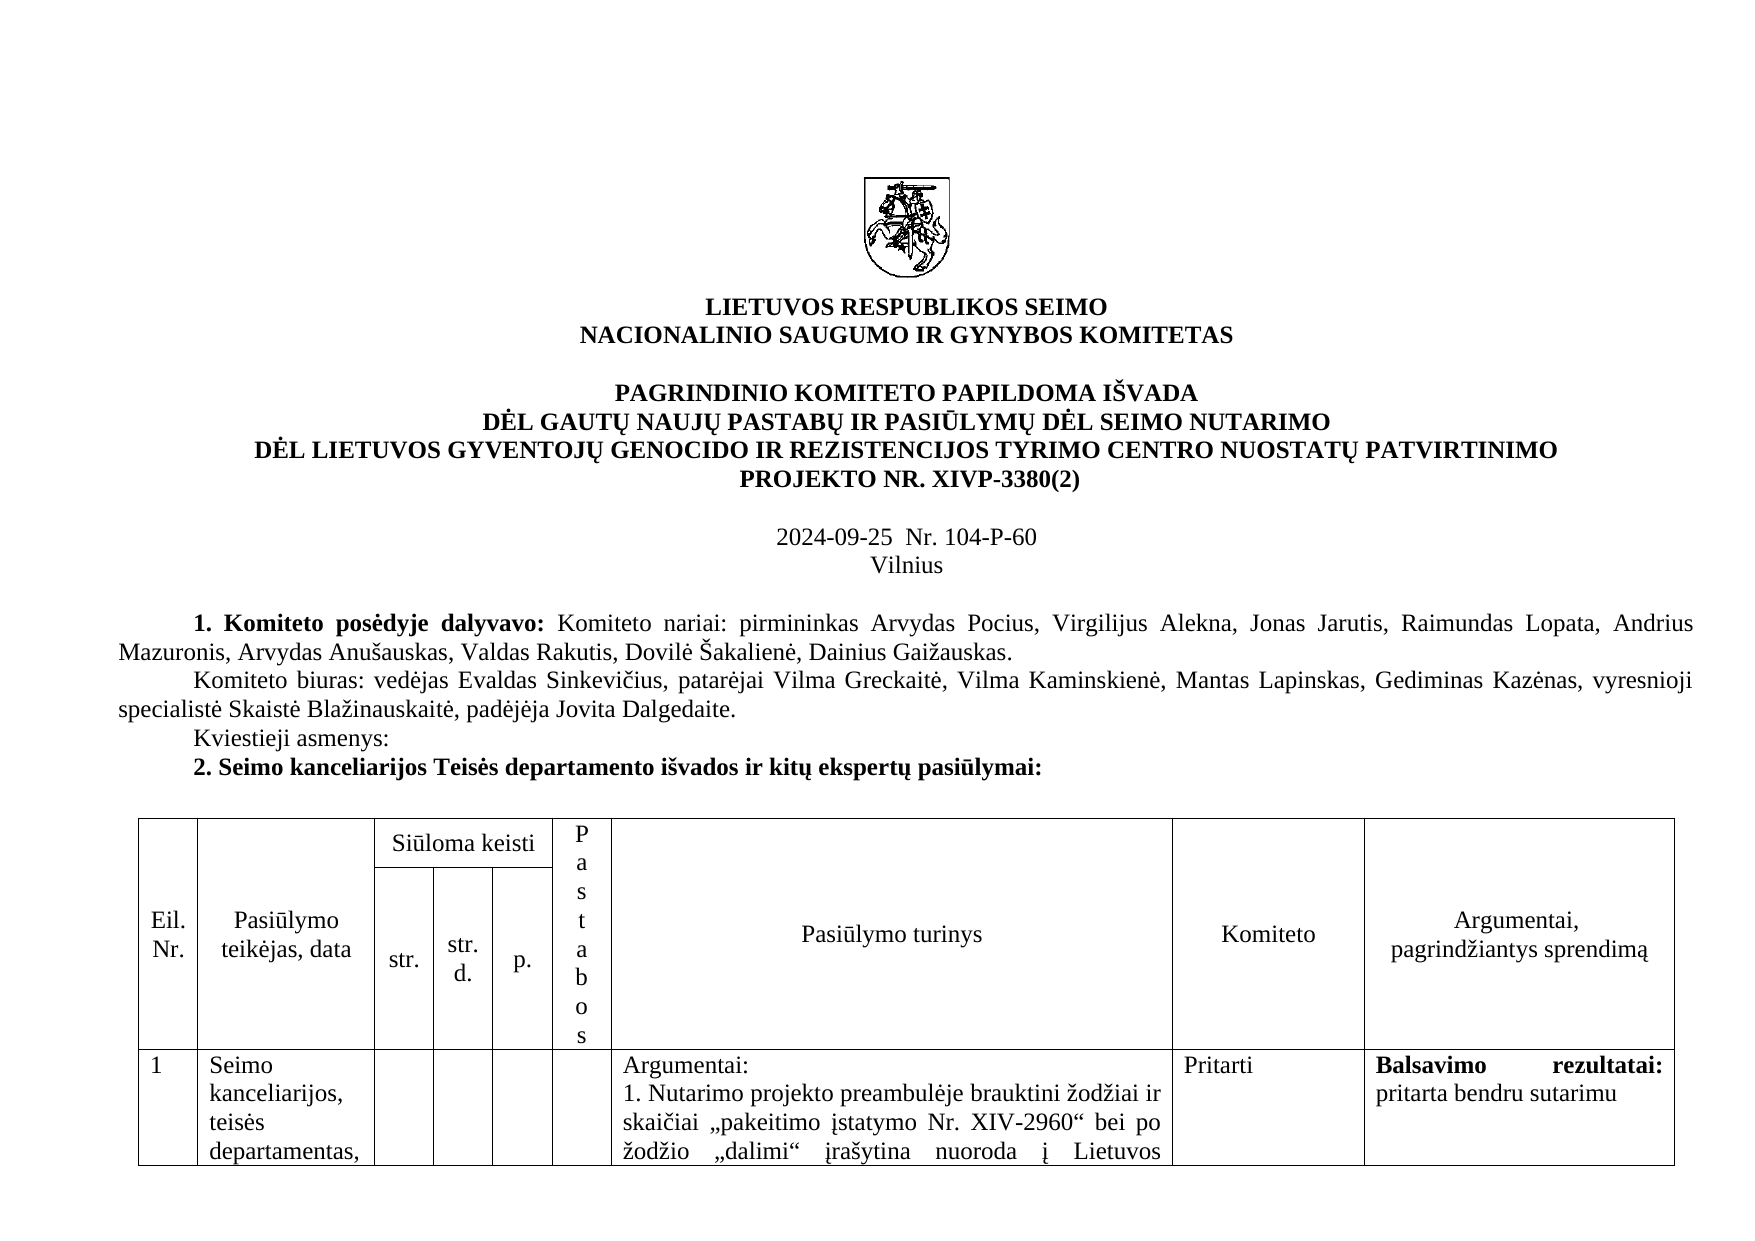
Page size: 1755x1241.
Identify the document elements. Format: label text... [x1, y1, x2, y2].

text DĖL GAUTŲ NAUJŲ PASTABŲ IR PASIŪLYMŲ DĖL SEIMO NUTARIMO [118, 407, 1695, 435]
table_cell str. d. [434, 868, 492, 1049]
text 2024-09-25 Nr. 104-P-60 [118, 522, 1695, 550]
text Kviestieji asmenys: [118, 723, 1695, 752]
text Vilnius [118, 550, 1695, 579]
table_cell Seimo kanceliarijos, teisės departamentas, [198, 1050, 374, 1165]
table_cell Balsavimo rezultatai: pritarta bendru sutarimu [1365, 1050, 1674, 1165]
text 2. Seimo kanceliarijos Teisės departamento išvados ir kitų ekspertų pasiūlymai: [118, 752, 1695, 780]
text DĖL LIETUVOS GYVENTOJŲ GENOCIDO IR REZISTENCIJOS TYRIMO CENTRO NUOSTATŲ PATVIRTINIMO [118, 435, 1695, 464]
text LIETUVOS RESPUBLIKOS SEIMO [118, 292, 1695, 320]
table_header Pasiūlymo teikėjas, data [198, 819, 374, 1049]
text 1. Komiteto posėdyje dalyvavo: Komiteto nariai: pirmininkas Arvydas Pocius, Virgilijus Alekna, Jonas Jarutis, Raimundas Lopata, Andrius Mazuronis, Arvydas Anušauskas, Valdas Rakutis, Dovilė Šakalienė, Dainius Gaižauskas. [118, 608, 1695, 665]
table_cell 1 [139, 1050, 197, 1165]
text PAGRINDINIO KOMITETO PAPILDOMA IŠVADA [118, 378, 1695, 407]
text Nacionalinio saugumo ir gynybos komitetas [118, 320, 1695, 349]
table_cell Argumentai: 1. Nutarimo projekto preambulėje brauktini žodžiai ir skaičiai „pakeitimo įstatymo Nr. XIV-2960“ bei po žodžio „dalimi“ įrašytina nuoroda į Lietuvos [612, 1050, 1172, 1165]
table_cell str. [375, 868, 433, 1049]
text Komiteto biuras: vedėjas Evaldas Sinkevičius, patarėjai Vilma Greckaitė, Vilma Kaminskienė, Mantas Lapinskas, Gediminas Kazėnas, vyresnioji specialistė Skaistė Blažinauskaitė, padėjėja Jovita Dalgedaite. [118, 665, 1695, 723]
table_header Siūloma keisti [375, 819, 552, 867]
table_cell p. [493, 868, 552, 1049]
table_header Komiteto [1173, 819, 1364, 1049]
text PROJEKTO Nr. XIVP-3380(2) [118, 464, 1695, 493]
table_header Argumentai, pagrindžiantys sprendimą [1365, 819, 1674, 1049]
table_cell [434, 1050, 492, 1165]
table_cell [375, 1050, 433, 1165]
table_cell [493, 1050, 552, 1165]
table_cell Pritarti [1173, 1050, 1364, 1165]
table_header Pastabos [553, 819, 611, 1049]
table_cell [553, 1050, 611, 1165]
table_header Eil. Nr. [139, 819, 197, 1049]
table_header Pasiūlymo turinys [612, 819, 1172, 1049]
